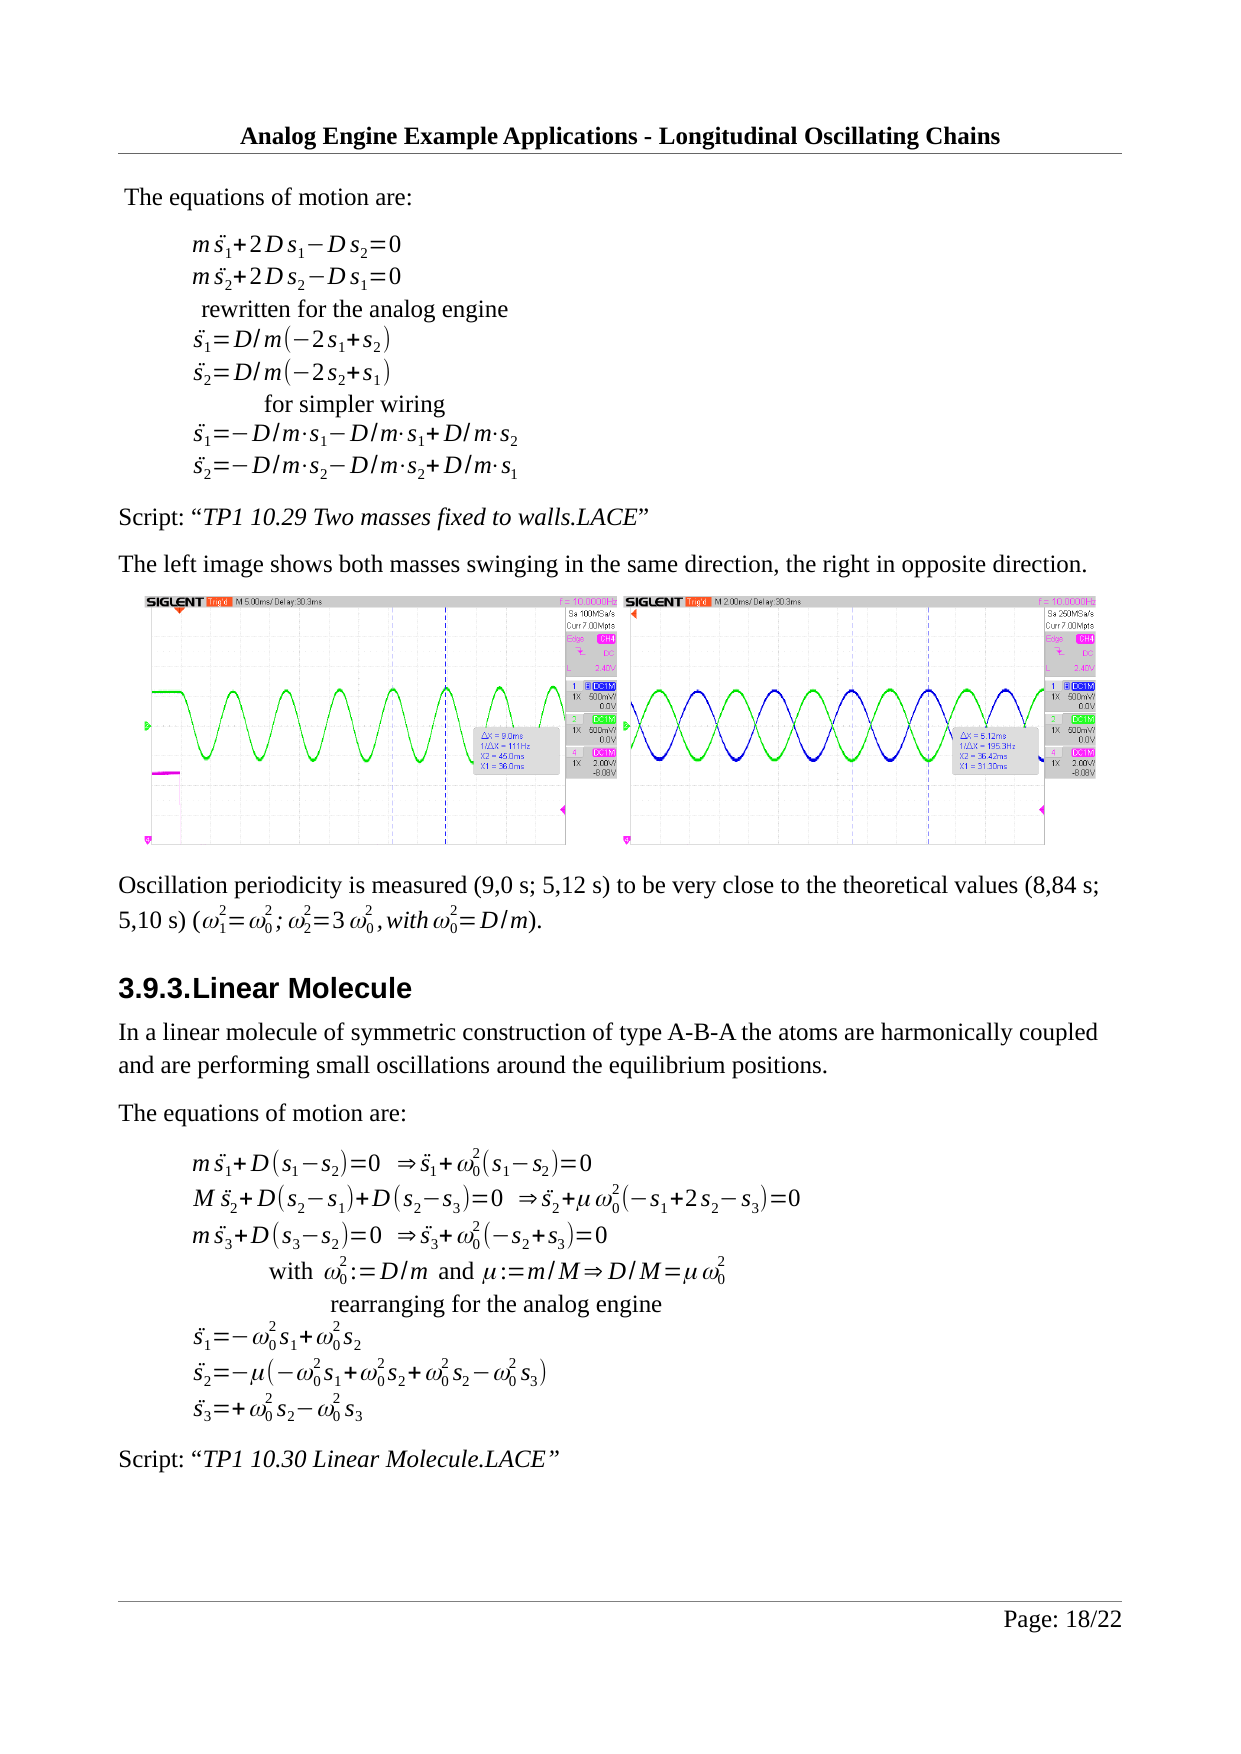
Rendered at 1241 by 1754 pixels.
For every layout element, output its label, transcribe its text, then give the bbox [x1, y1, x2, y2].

text The equations of motion are: [118, 182, 1122, 211]
text Oscillation periodicity is measured (9,0 s; 5,12 s) to be very close to the theoretical values (8,84 s; 5,10 s) (). [118, 870, 1122, 938]
text In a linear molecule of symmetric construction of type A-B-A the atoms are harmonically coupled and are performing small oscillations around the equilibrium positions. [118, 1017, 1122, 1079]
text The equations of motion are: [118, 1098, 1122, 1127]
text The left image shows both masses swinging in the same direction, the right in opposite direction. [118, 549, 1122, 578]
picture [623, 596, 1096, 846]
text Script: “TP1 10.30 Linear Molecule.LACE” [118, 1444, 1122, 1473]
picture [144, 596, 617, 846]
text Script: “TP1 10.29 Two masses fixed to walls.LACE” [118, 502, 1122, 530]
subtitle Linear Molecule [118, 971, 1122, 1005]
